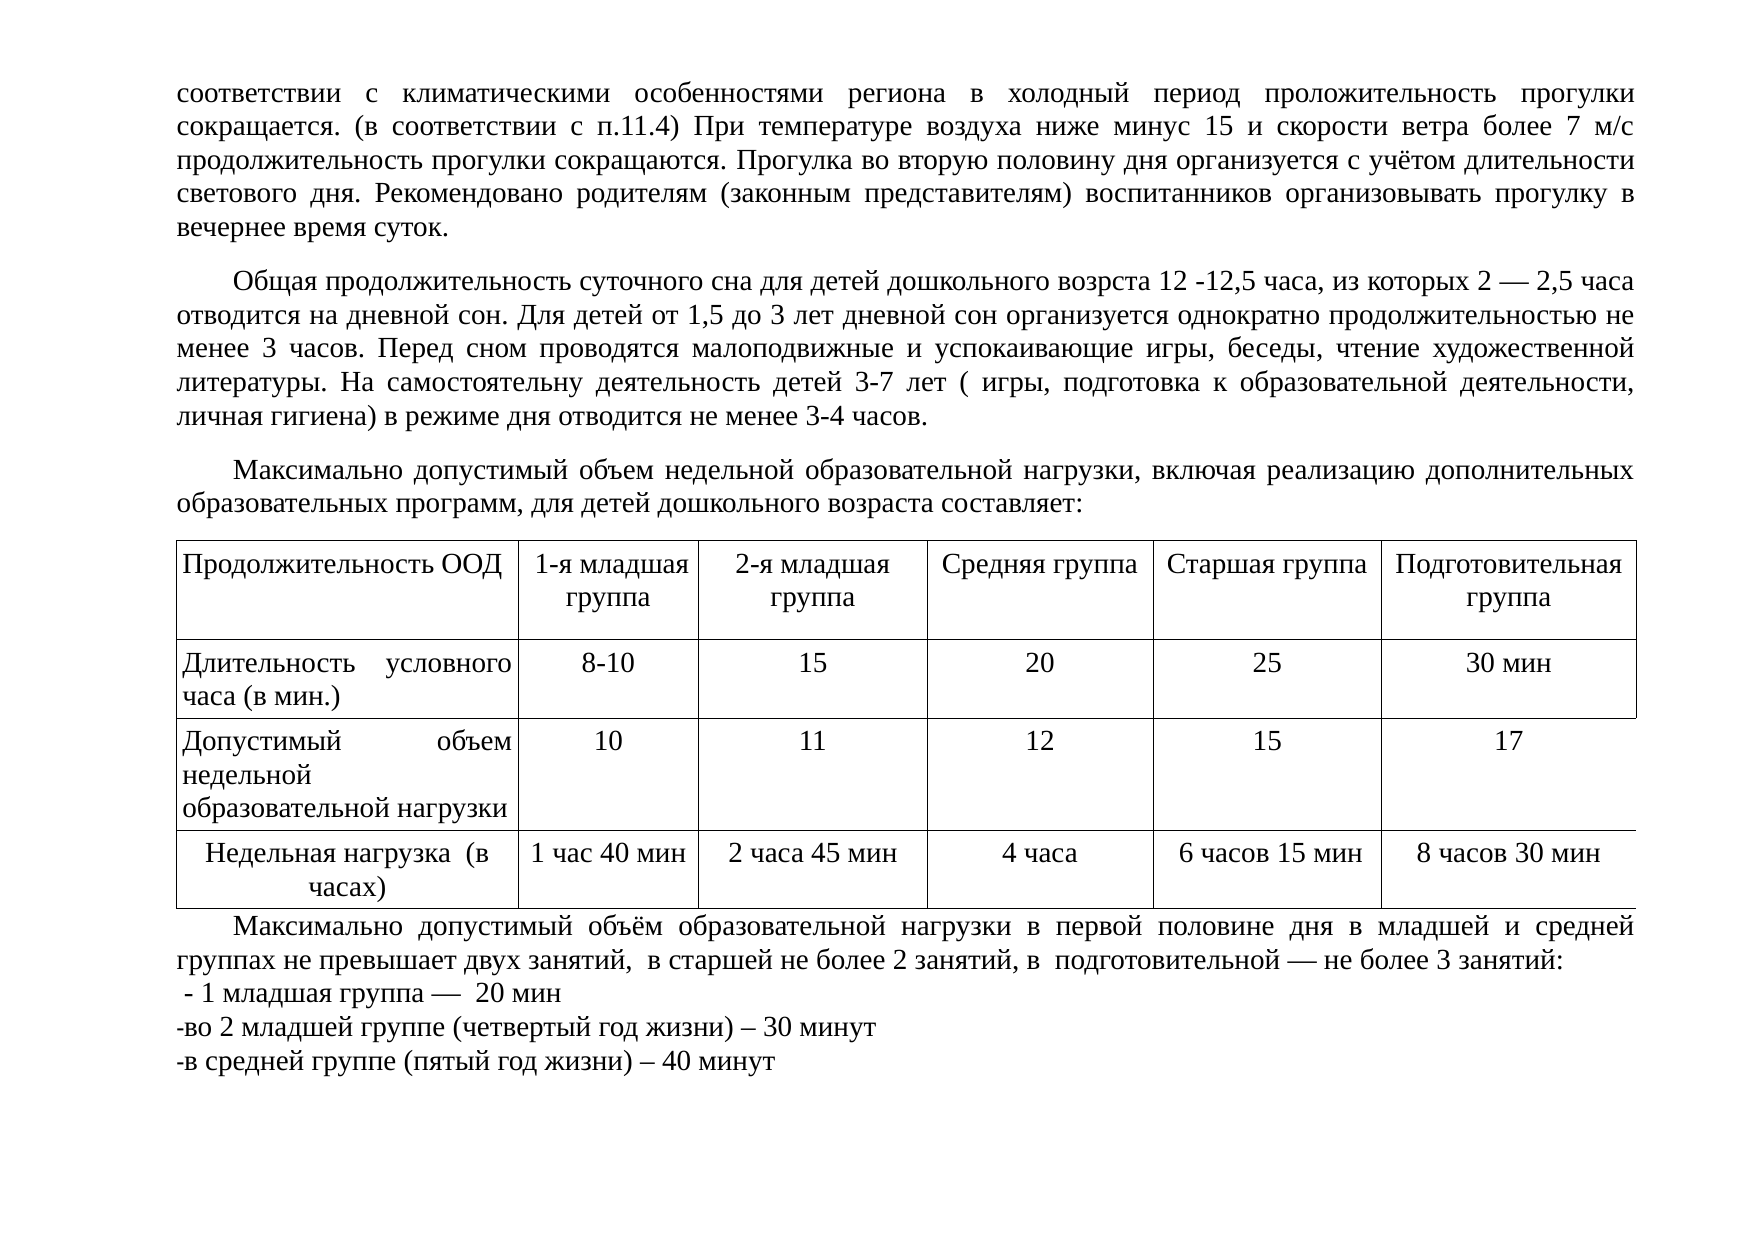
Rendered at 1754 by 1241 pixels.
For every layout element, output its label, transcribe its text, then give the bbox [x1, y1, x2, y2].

table_cell 4 часа [928, 831, 1153, 908]
text Общая продолжительность суточного сна для детей дошкольного возрста 12 -12,5 часа, из которых 2 — 2,5 часа отводится на дневной сон. Для детей от 1,5 до 3 лет дневной сон организуется однократно продолжительностью не менее 3 часов. Перед сном проводятся малоподвижные и успокаивающие игры, беседы, чтение художественной литературы. На самостоятельну деятельность детей 3-7 лет ( игры, подготовка к образовательной деятельности, личная гигиена) в режиме дня отводится не менее 3-4 часов. [176, 263, 1636, 431]
table_header Подготовительная группа [1382, 541, 1636, 639]
table_header 2-я младшая группа [699, 541, 927, 639]
table_cell 6 часов 15 мин [1154, 831, 1381, 908]
table_cell 8 часов 30 мин [1382, 831, 1636, 908]
table_cell 17 [1382, 719, 1636, 830]
table_header 1-я младшая группа [519, 541, 698, 639]
table_cell Длительность условного часа (в мин.) [177, 640, 518, 717]
text Максимально допустимый объём образовательной нагрузки в первой половине дня в младшей и средней группах не превышает двух занятий, в старшей не более 2 занятий, в подготовительной — не более 3 занятий: [176, 909, 1636, 976]
table_cell Недельная нагрузка (в часах) [177, 831, 518, 908]
table_cell 1 час 40 мин [519, 831, 698, 908]
table_cell 30 мин [1382, 640, 1636, 717]
table_cell 11 [699, 719, 927, 830]
table_cell 2 часа 45 мин [699, 831, 927, 908]
table_cell 15 [1154, 719, 1381, 830]
text соответствии с климатическими особенностями региона в холодный период проложительность прогулки сокращается. (в соответствии с п.11.4) При температуре воздуха ниже минус 15 и скорости ветра более 7 м/с продолжительность прогулки сокращаются. Прогулка во вторую половину дня организуется с учётом длительности светового дня. Рекомендовано родителям (законным представителям) воспитанников организовывать прогулку в вечернее время суток. [176, 75, 1636, 243]
table_cell 15 [699, 640, 927, 717]
text - 1 младшая группа — 20 мин [176, 976, 1636, 1009]
list в средней группе (пятый год жизни) – 40 минут [176, 1043, 1636, 1076]
table_cell 12 [928, 719, 1153, 830]
table_header Продолжительность ООД [177, 541, 518, 639]
table_cell Допустимый объем недельной образовательной нагрузки [177, 719, 518, 830]
table_header Старшая группа [1154, 541, 1381, 639]
table_cell 25 [1154, 640, 1381, 717]
table_cell 20 [928, 640, 1153, 717]
table_cell 8-10 [519, 640, 698, 717]
table_header Средняя группа [928, 541, 1153, 639]
text Максимально допустимый объем недельной образовательной нагрузки, включая реализацию дополнительных образовательных программ, для детей дошкольного возраста составляет: [176, 452, 1636, 519]
table_cell 10 [519, 719, 698, 830]
list во 2 младшей группе (четвертый год жизни) – 30 минут [176, 1009, 1636, 1043]
